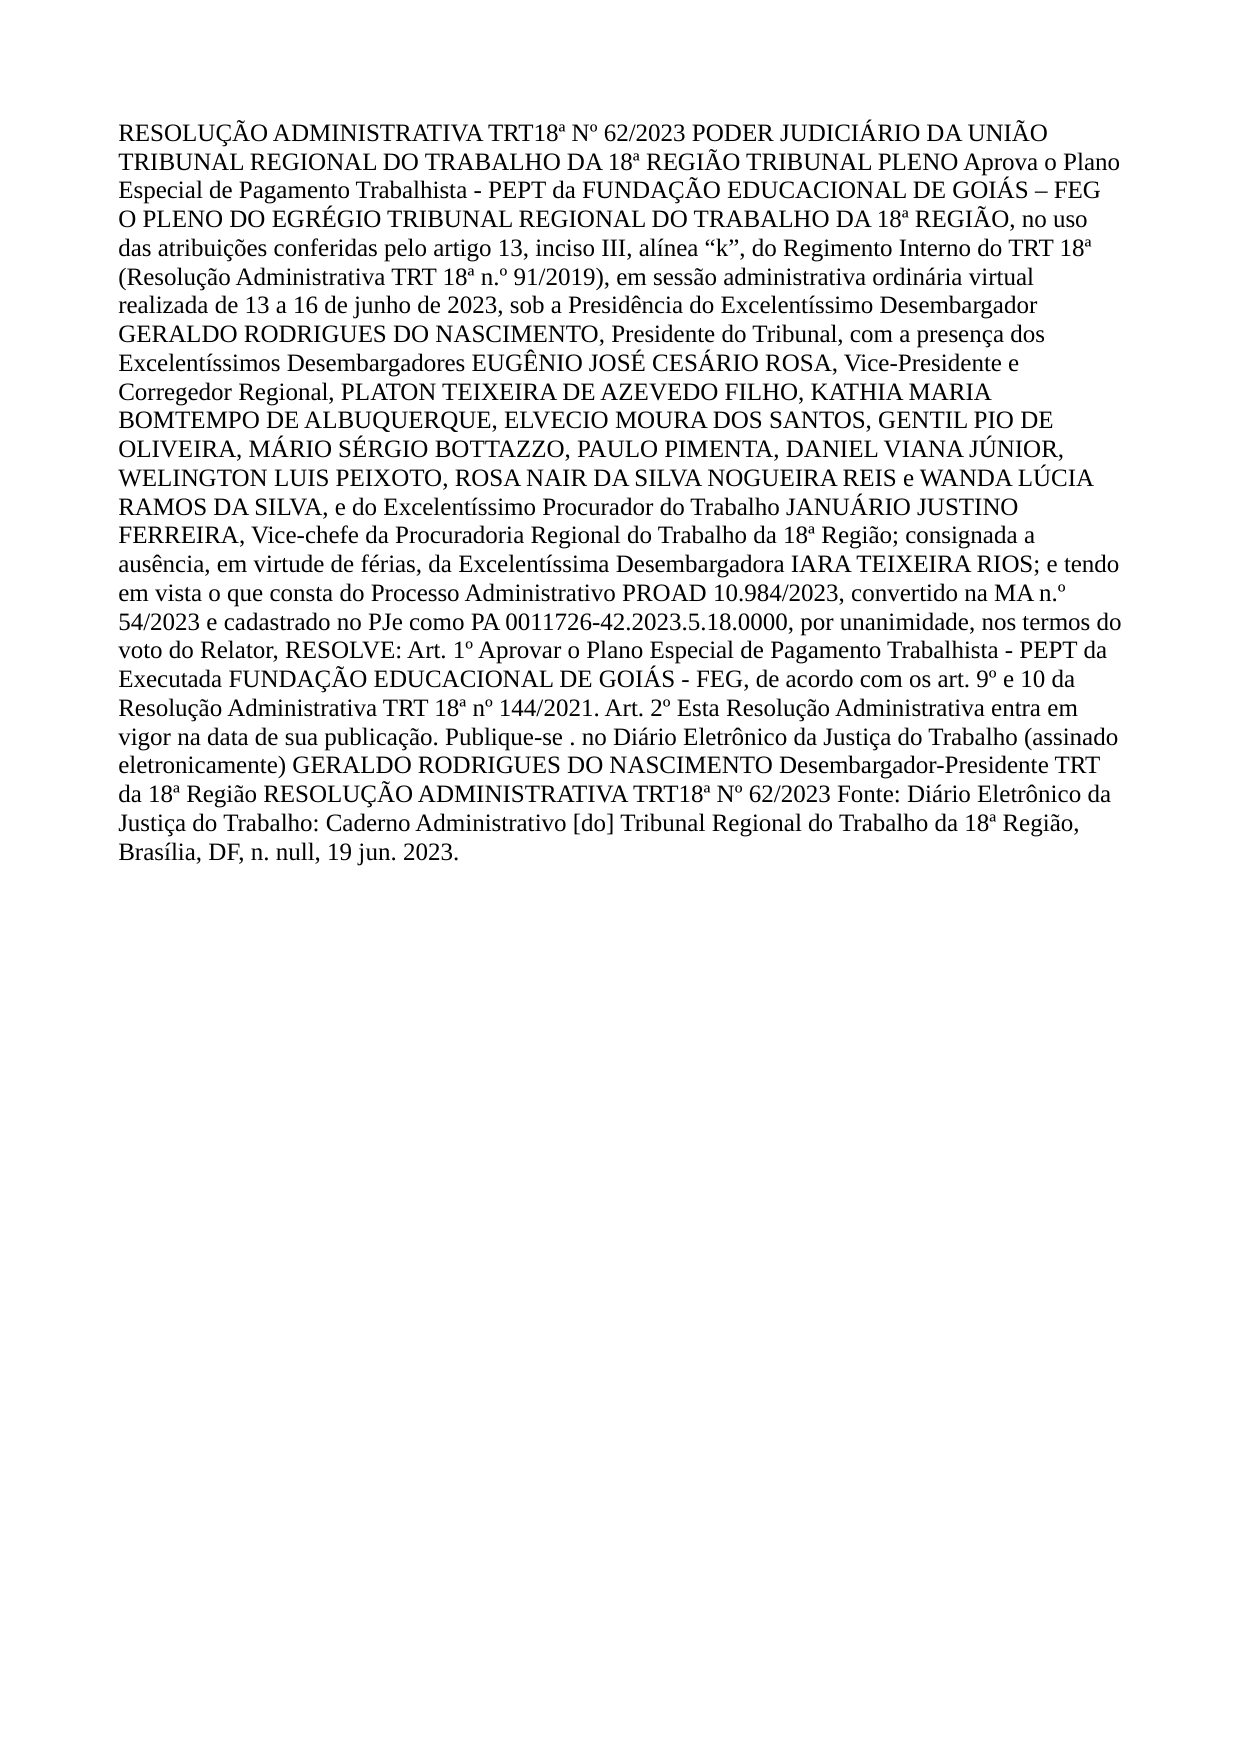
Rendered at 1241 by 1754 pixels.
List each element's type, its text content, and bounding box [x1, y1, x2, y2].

text RESOLUÇÃO ADMINISTRATIVA TRT18ª Nº 62/2023 PODER JUDICIÁRIO DA UNIÃO TRIBUNAL REGIONAL DO TRABALHO DA 18ª REGIÃO TRIBUNAL PLENO Aprova o Plano Especial de Pagamento Trabalhista - PEPT da FUNDAÇÃO EDUCACIONAL DE GOIÁS – FEG O PLENO DO EGRÉGIO TRIBUNAL REGIONAL DO TRABALHO DA 18ª REGIÃO, no uso das atribuições conferidas pelo artigo 13, inciso III, alínea “k”, do Regimento Interno do TRT 18ª (Resolução Administrativa TRT 18ª n.º 91/2019), em sessão administrativa ordinária virtual realizada de 13 a 16 de junho de 2023, sob a Presidência do Excelentíssimo Desembargador GERALDO RODRIGUES DO NASCIMENTO, Presidente do Tribunal, com a presença dos Excelentíssimos Desembargadores EUGÊNIO JOSÉ CESÁRIO ROSA, Vice-Presidente e Corregedor Regional, PLATON TEIXEIRA DE AZEVEDO FILHO, KATHIA MARIA BOMTEMPO DE ALBUQUERQUE, ELVECIO MOURA DOS SANTOS, GENTIL PIO DE OLIVEIRA, MÁRIO SÉRGIO BOTTAZZO, PAULO PIMENTA, DANIEL VIANA JÚNIOR, WELINGTON LUIS PEIXOTO, ROSA NAIR DA SILVA NOGUEIRA REIS e WANDA LÚCIA RAMOS DA SILVA, e do Excelentíssimo Procurador do Trabalho JANUÁRIO JUSTINO FERREIRA, Vice-chefe da Procuradoria Regional do Trabalho da 18ª Região; consignada a ausência, em virtude de férias, da Excelentíssima Desembargadora IARA TEIXEIRA RIOS; e tendo em vista o que consta do Processo Administrativo PROAD 10.984/2023, convertido na MA n.º 54/2023 e cadastrado no PJe como PA 0011726-42.2023.5.18.0000, por unanimidade, nos termos do voto do Relator, RESOLVE: Art. 1º Aprovar o Plano Especial de Pagamento Trabalhista - PEPT da Executada FUNDAÇÃO EDUCACIONAL DE GOIÁS - FEG, de acordo com os art. 9º e 10 da Resolução Administrativa TRT 18ª nº 144/2021. Art. 2º Esta Resolução Administrativa entra em vigor na data de sua publicação. Publique-se . no Diário Eletrônico da Justiça do Trabalho (assinado eletronicamente) GERALDO RODRIGUES DO NASCIMENTO Desembargador-Presidente TRT da 18ª Região RESOLUÇÃO ADMINISTRATIVA TRT18ª Nº 62/2023 Fonte: Diário Eletrônico da Justiça do Trabalho: Caderno Administrativo [do] Tribunal Regional do Trabalho da 18ª Região, Brasília, DF, n. null, 19 jun. 2023. [118, 118, 1122, 866]
